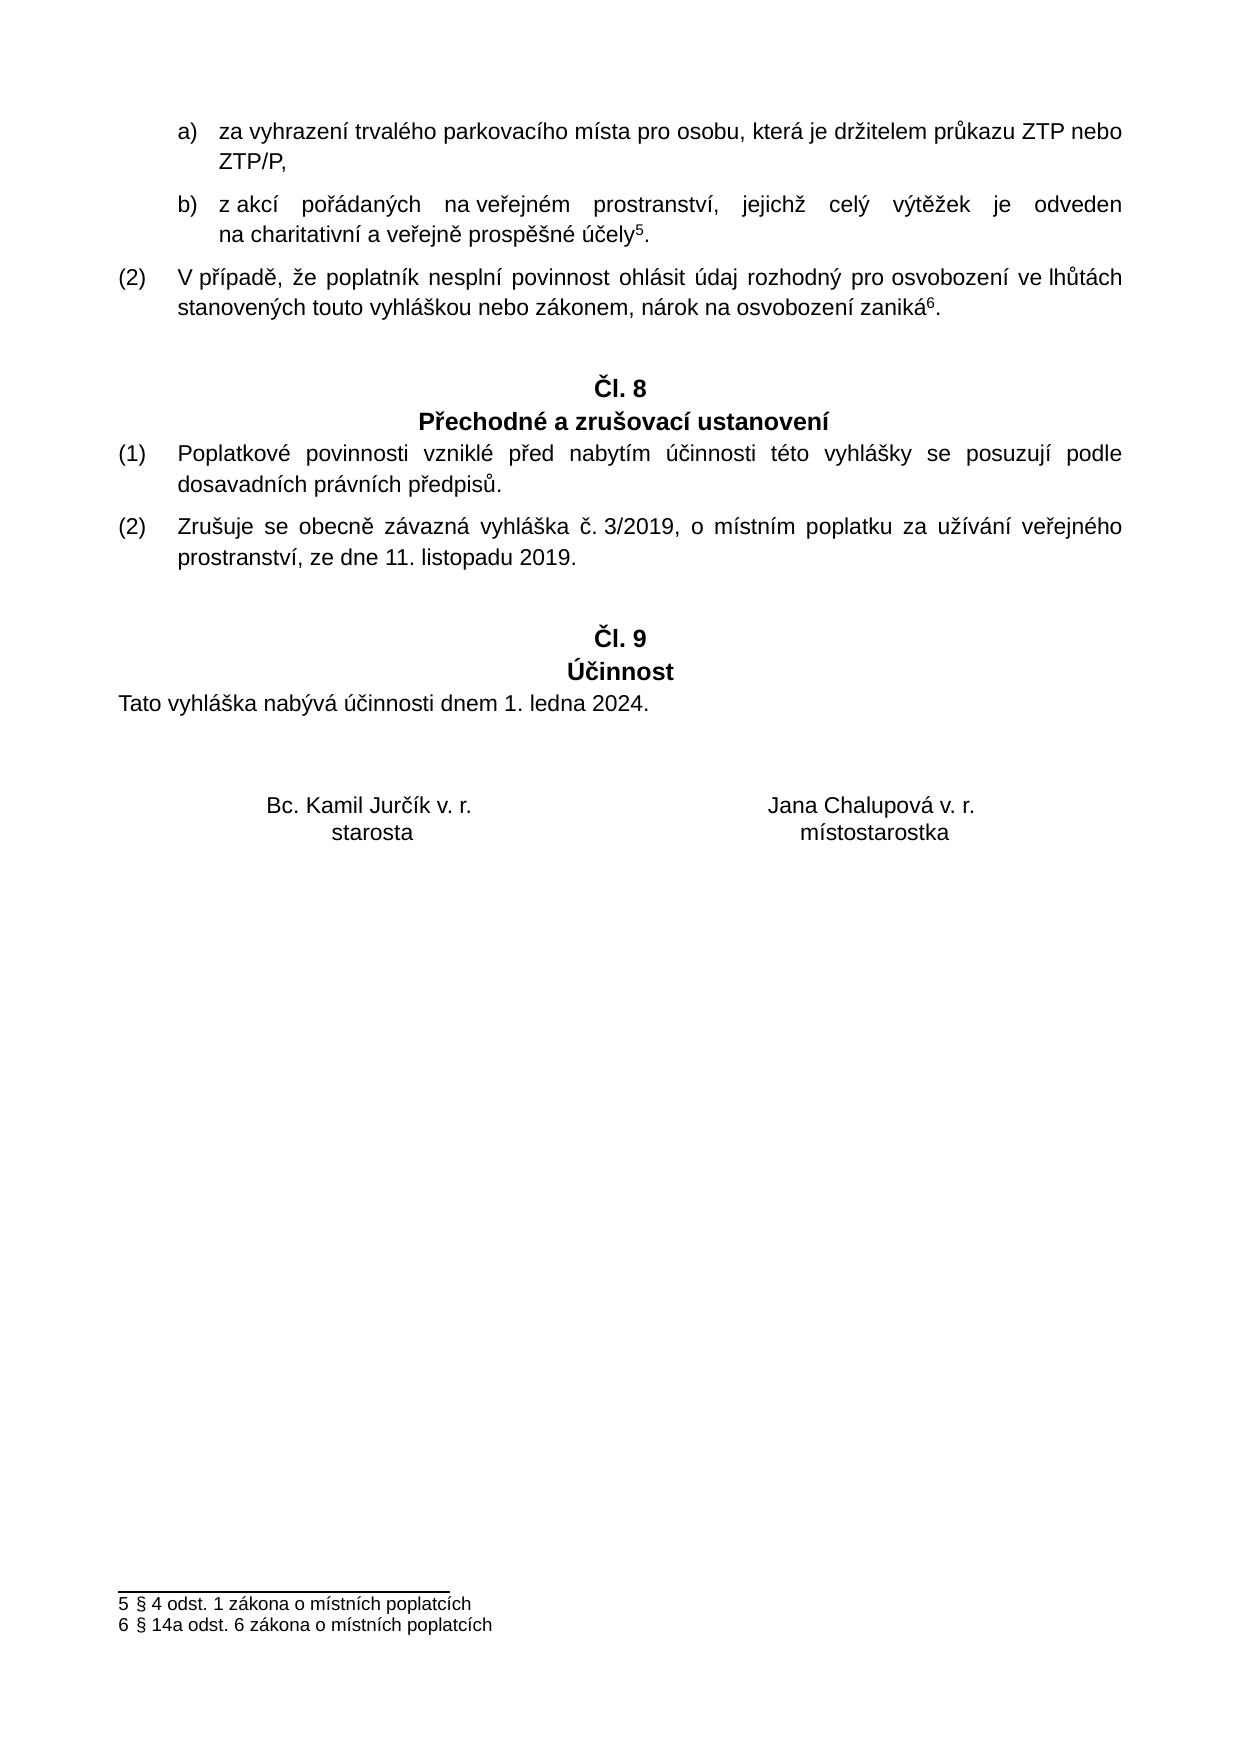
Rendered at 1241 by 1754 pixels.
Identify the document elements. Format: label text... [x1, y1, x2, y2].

list Zrušuje se obecně závazná vyhláška č. 3/2019, o místním poplatku za užívání veřejného prostranství, ze dne 11. listopadu 2019. [118, 513, 1122, 570]
table_cell [118, 851, 620, 969]
list § 4 odst. 1 zákona o místních poplatcích [118, 1592, 1122, 1614]
list za vyhrazení trvalého parkovacího místa pro osobu, která je držitelem průkazu ZTP nebo ZTP/P, [177, 118, 1122, 175]
list z akcí pořádaných na veřejném prostranství, jejichž celý výtěžek je odveden na charitativní a veřejně prospěšné účely. [177, 191, 1122, 248]
table_header Bc. Kamil Jurčík v. r. starosta [118, 733, 620, 851]
list § 14a odst. 6 zákona o místních poplatcích [118, 1614, 1122, 1635]
list Poplatkové povinnosti vzniklé před nabytím účinnosti této vyhlášky se posuzují podle dosavadních právních předpisů. [118, 440, 1122, 497]
subtitle Čl. 8 Přechodné a zrušovací ustanovení [118, 374, 1122, 436]
table_cell [620, 851, 1122, 969]
text Tato vyhláška nabývá účinnosti dnem 1. ledna 2024. [118, 690, 1122, 716]
list V případě, že poplatník nesplní povinnost ohlásit údaj rozhodný pro osvobození ve lhůtách stanovených touto vyhláškou nebo zákonem, nárok na osvobození zaniká. [118, 264, 1122, 321]
subtitle Čl. 9 Účinnost [118, 624, 1122, 686]
table_header Jana Chalupová v. r. místostarostka [620, 733, 1122, 851]
